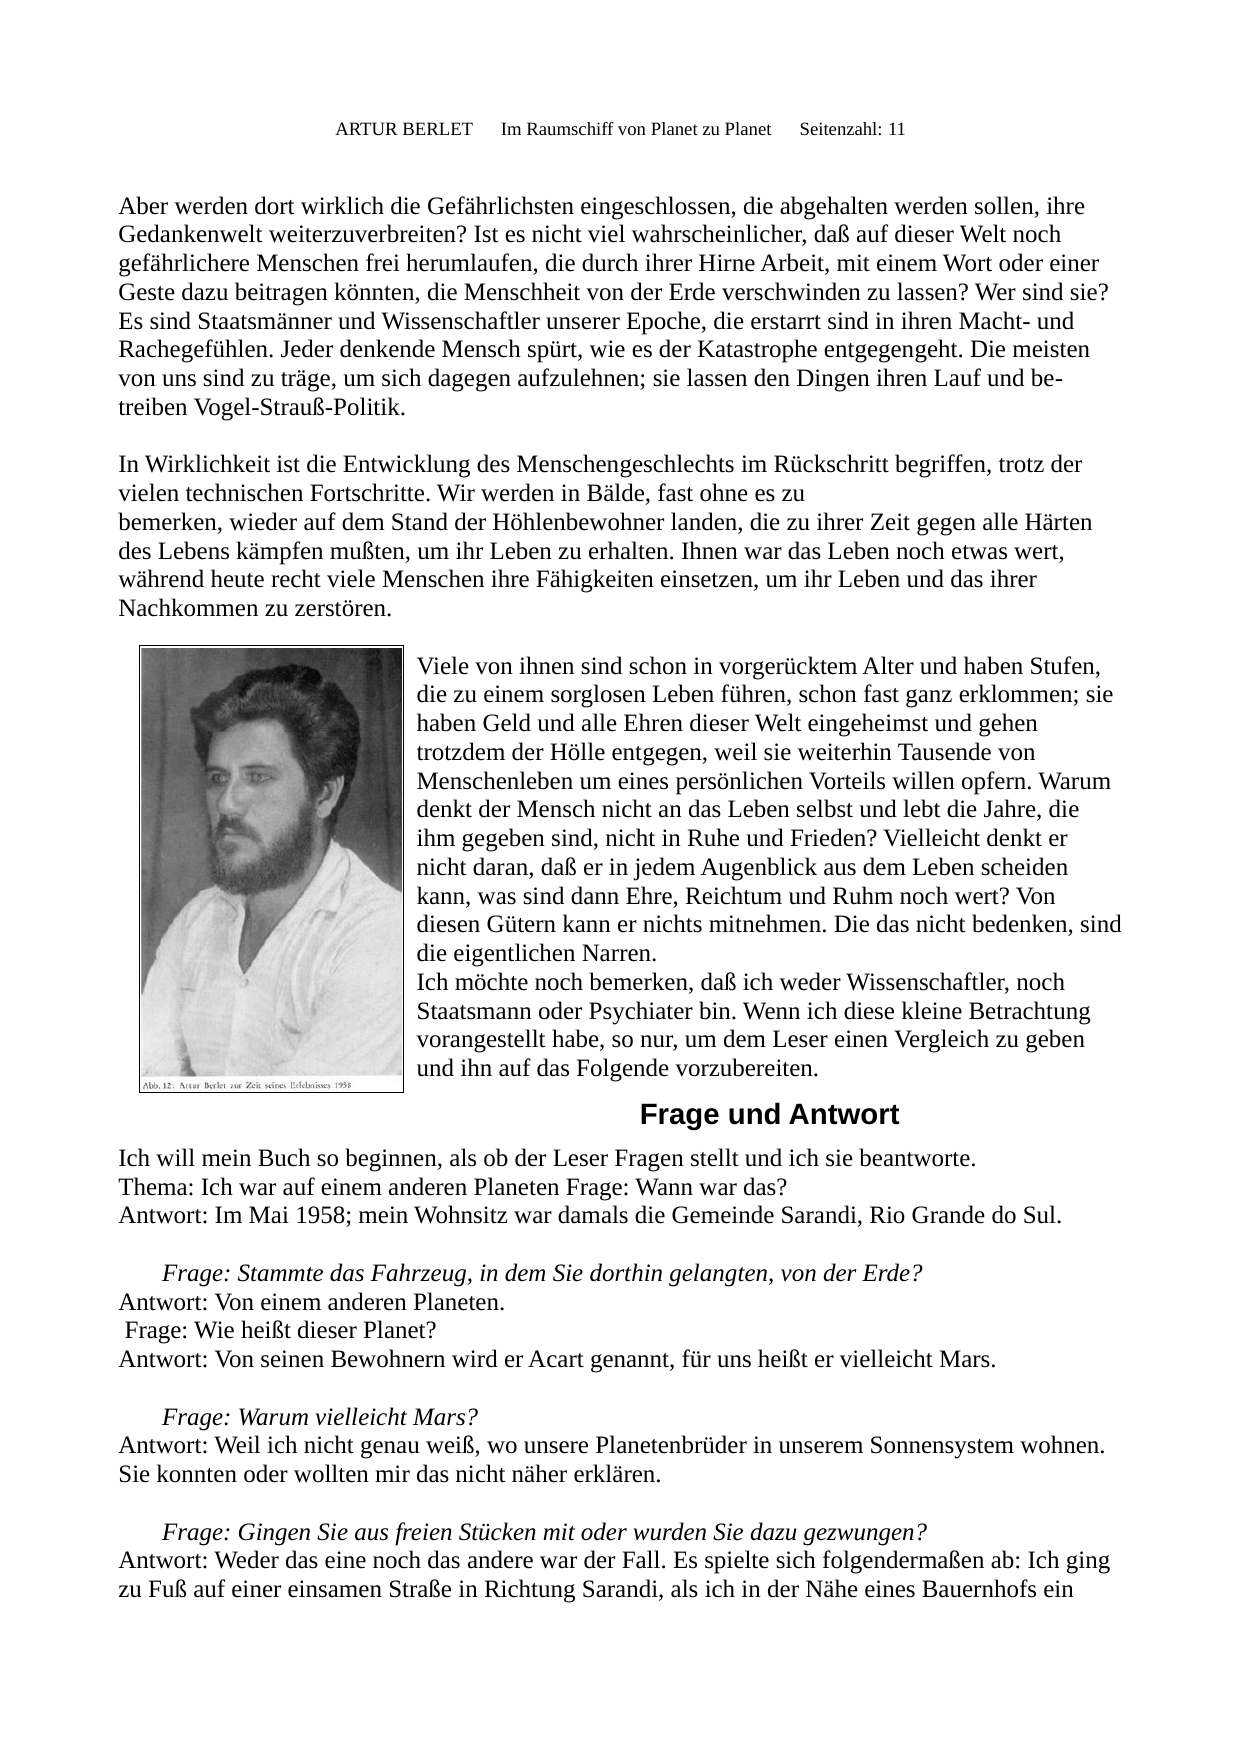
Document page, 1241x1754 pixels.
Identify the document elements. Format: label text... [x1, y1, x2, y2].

text Viele von ihnen sind schon in vorgerücktem Alter und haben Stufen, die zu einem sorglosen Leben führen, schon fast ganz erklommen; sie haben Geld und alle Ehren dieser Welt eingeheimst und gehen trotzdem der Hölle ent­gegen, weil sie weiterhin Tausende von Menschenleben um eines persönlichen Vorteils willen opfern. Warum denkt der Mensch nicht an das Leben selbst und lebt die Jahre, die ihm gegeben sind, nicht in Ruhe und Frieden? Vielleicht denkt er nicht daran, daß er in jedem Augenblick aus dem Leben scheiden kann, was sind dann Ehre, Reichtum und Ruhm noch wert? Von diesen Gütern kann er nichts mit­nehmen. Die das nicht bedenken, sind die eigentlichen Narren. [404, 651, 1123, 967]
text bemerken, wieder auf dem Stand der Höhlenbewohner landen, die zu ihrer Zeit gegen alle Härten des Lebens kämpfen mußten, um ihr Leben zu erhalten. Ihnen war das Leben noch etwas wert, während heute recht viele Menschen ihre Fähigkeiten einsetzen, um ihr Leben und das ihrer Nachkommen zu zerstören. [118, 507, 1123, 622]
text Thema: Ich war auf einem anderen Planeten Frage: Wann war das? [118, 1172, 1123, 1200]
text Antwort: Von einem anderen Planeten. [118, 1287, 1123, 1315]
text Antwort: Weder das eine noch das andere war der Fall. Es spielte sich folgendermaßen ab: Ich ging zu Fuß auf einer einsamen Straße in Richtung Sarandi, als ich in der Nähe eines Bauernhofs ein [118, 1545, 1123, 1603]
text Antwort: Weil ich nicht genau weiß, wo unsere Planeten­brüder in unserem Sonnensystem wohnen. Sie konnten oder wollten mir das nicht näher erklären. [118, 1430, 1123, 1488]
text Ich will mein Buch so beginnen, als ob der Leser Fragen stellt und ich sie beantworte. [118, 1143, 1123, 1172]
text Aber werden dort wirklich die Gefährlichsten eingeschlos­sen, die abgehalten werden sollen, ihre Gedankenwelt weiterzuverbreiten? Ist es nicht viel wahrscheinlicher, daß auf dieser Welt noch gefährlichere Menschen frei herum­laufen, die durch ihrer Hirne Arbeit, mit einem Wort oder einer Geste dazu beitragen könnten, die Menschheit von der Erde verschwinden zu lassen? Wer sind sie? Es sind Staatsmänner und Wissenschaftler unserer Epoche, die erstarrt sind in ihren Macht- und Rachegefühlen. Jeder denkende Mensch spürt, wie es der Katastrophe entgegen­geht. Die meisten von uns sind zu träge, um sich dagegen aufzulehnen; sie lassen den Dingen ihren Lauf und be­treiben Vogel-Strauß-Politik. [118, 191, 1123, 421]
text Frage: Stammte das Fahrzeug, in dem Sie dorthin gelang­ten, von der Erde? [162, 1258, 1123, 1287]
text Antwort: Im Mai 1958; mein Wohnsitz war damals die Gemeinde Sarandi, Rio Grande do Sul. [118, 1200, 1123, 1229]
text Frage: Warum vielleicht Mars? [162, 1402, 1123, 1430]
text In Wirklichkeit ist die Entwicklung des Menschen­geschlechts im Rückschritt begriffen, trotz der vielen tech­nischen Fortschritte. Wir werden in Bälde, fast ohne es zu [118, 449, 1123, 507]
picture [141, 648, 402, 1091]
text Ich möchte noch bemerken, daß ich weder Wissenschaftler, noch Staatsmann oder Psychiater bin. Wenn ich diese kleine Betrachtung vorangestellt habe, so nur, um dem Leser einen Vergleich zu geben und ihn auf das Folgende vorzubereiten. [404, 967, 1123, 1082]
subtitle Frage und Antwort [118, 1097, 1123, 1130]
text Frage: Gingen Sie aus freien Stücken mit oder wurden Sie dazu gezwungen? [162, 1517, 1123, 1545]
text Frage: Wie heißt dieser Planet? [118, 1315, 1123, 1344]
text Antwort: Von seinen Bewohnern wird er Acart genannt, für uns heißt er vielleicht Mars. [118, 1344, 1123, 1373]
